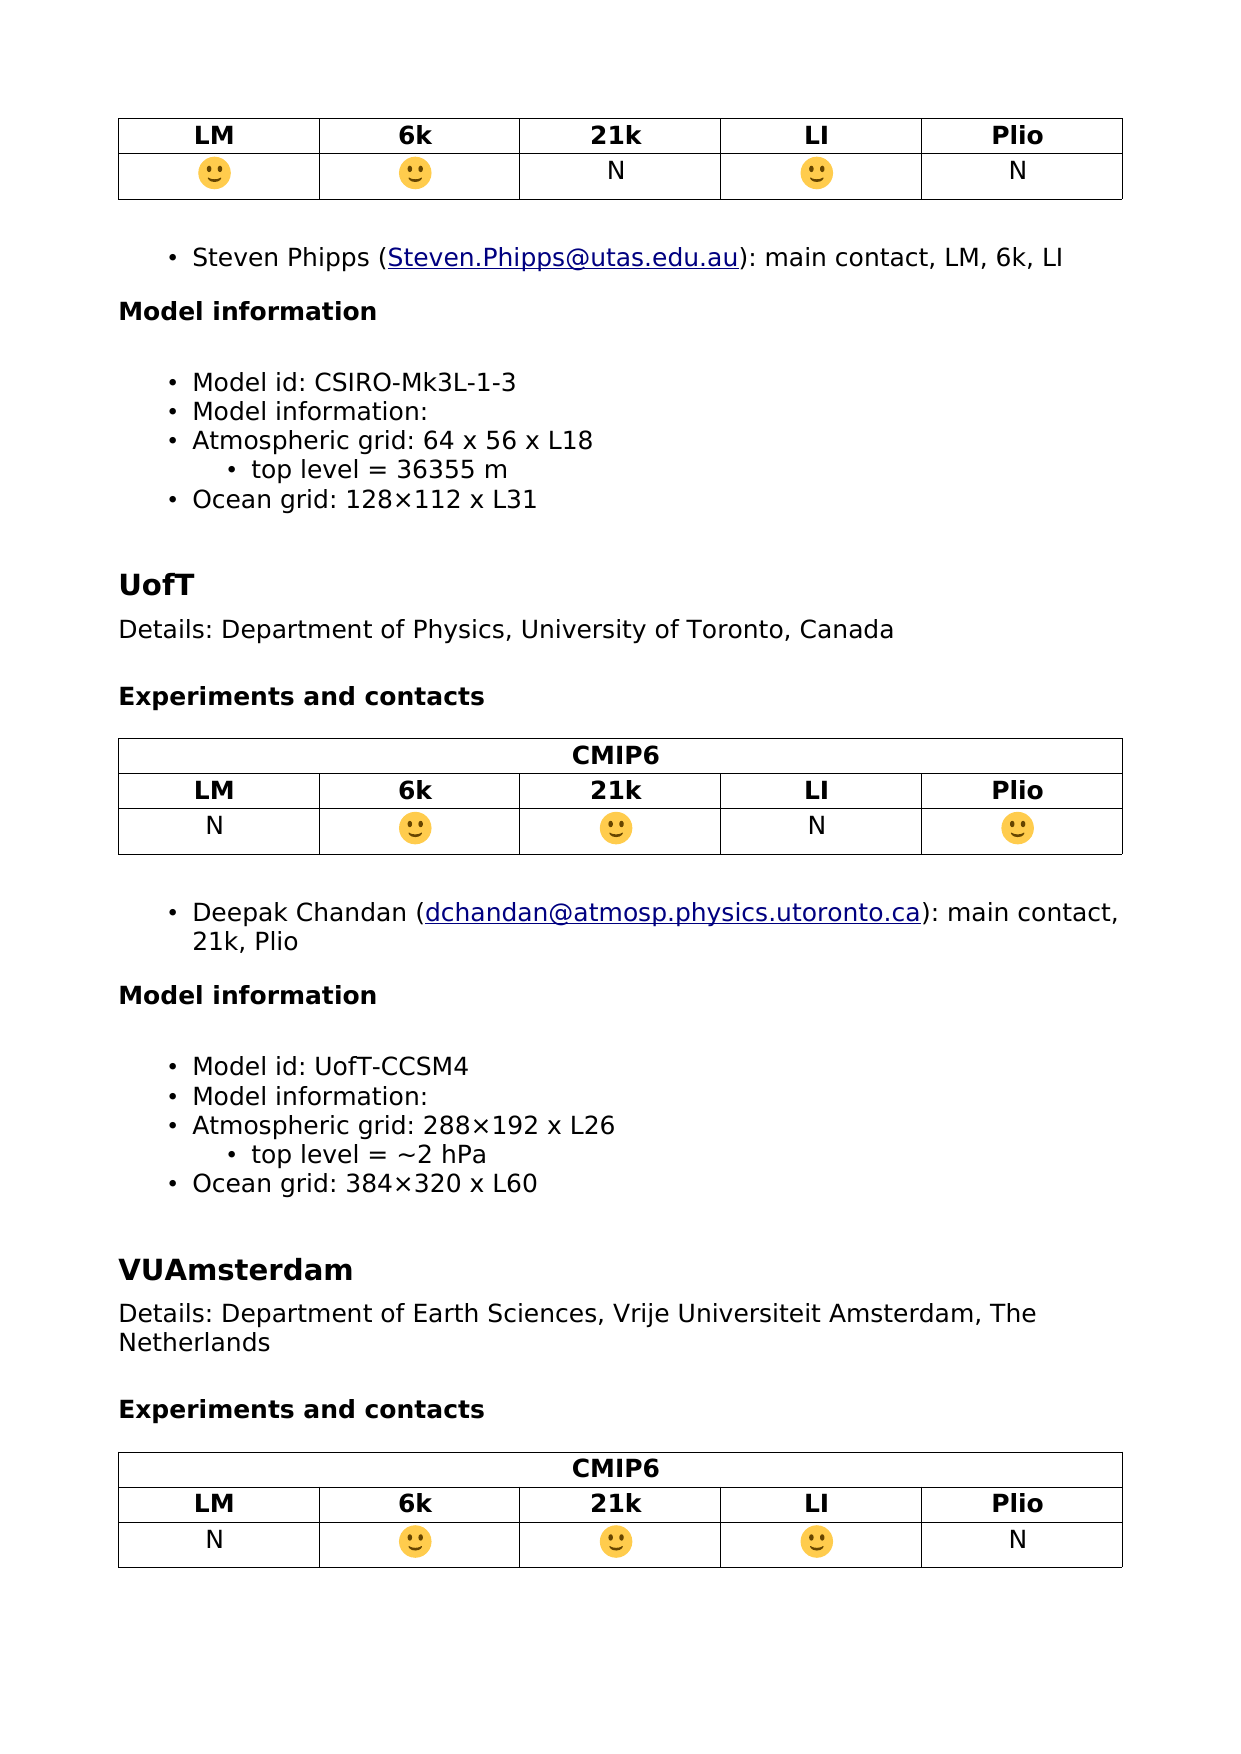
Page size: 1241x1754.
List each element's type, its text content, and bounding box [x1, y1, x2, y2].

list Steven Phipps (Steven.Phipps@utas.edu.au): main contact, LM, 6k, LI [177, 243, 1122, 272]
list Model information: [177, 397, 1122, 427]
table_header CMIP6 [119, 1453, 1122, 1487]
table_cell 6k [320, 1488, 519, 1522]
table_cell N [922, 1523, 1122, 1567]
table_cell LM [119, 774, 319, 808]
list Atmospheric grid: 64 x 56 x L18 [177, 427, 1122, 456]
table_cell 6k [320, 774, 519, 808]
list top level = ~2 hPa [236, 1140, 1122, 1169]
subtitle Model information [118, 981, 1122, 1011]
list Ocean grid: 128×112 x L31 [177, 485, 1122, 514]
list Atmospheric grid: 288×192 x L26 [177, 1111, 1122, 1140]
table_cell 21k [520, 119, 720, 153]
table_cell N [721, 809, 921, 854]
subtitle VUAmsterdam [118, 1253, 1122, 1287]
table_cell [320, 1523, 519, 1567]
table_cell [119, 154, 319, 198]
table_cell LM [119, 1488, 319, 1522]
table_cell Plio [922, 119, 1122, 153]
list Model information: [177, 1082, 1122, 1111]
list Model id: UofT-CCSM4 [177, 1052, 1122, 1082]
table_cell LI [721, 1488, 921, 1522]
subtitle Experiments and contacts [118, 1395, 1122, 1424]
table_cell N [922, 154, 1122, 198]
table_cell N [520, 154, 720, 198]
subtitle Model information [118, 297, 1122, 326]
table_cell [721, 154, 921, 198]
table_cell Plio [922, 774, 1122, 808]
subtitle UofT [118, 568, 1122, 602]
list top level = 36355 m [236, 456, 1122, 485]
table_cell [320, 809, 519, 854]
table_cell Plio [922, 1488, 1122, 1522]
table_cell LM [119, 119, 319, 153]
table_cell [520, 1523, 720, 1567]
subtitle Experiments and contacts [118, 682, 1122, 711]
table_cell LI [721, 119, 921, 153]
table_cell [520, 809, 720, 854]
text Details: Department of Physics, University of Toronto, Canada [118, 615, 1122, 644]
table_cell [922, 809, 1122, 854]
table_cell LI [721, 774, 921, 808]
table_cell [721, 1523, 921, 1567]
list Deepak Chandan (dchandan@atmosp.physics.utoronto.ca): main contact, 21k, Plio [177, 898, 1122, 956]
table_header CMIP6 [119, 739, 1122, 773]
list Model id: CSIRO-Mk3L-1-3 [177, 368, 1122, 397]
table_cell 6k [320, 119, 519, 153]
table_cell N [119, 1523, 319, 1567]
table_cell 21k [520, 774, 720, 808]
table_cell 21k [520, 1488, 720, 1522]
table_cell [320, 154, 519, 198]
list Ocean grid: 384×320 x L60 [177, 1169, 1122, 1198]
text Details: Department of Earth Sciences, Vrije Universiteit Amsterdam, The Netherlands [118, 1299, 1122, 1358]
table_cell N [119, 809, 319, 854]
